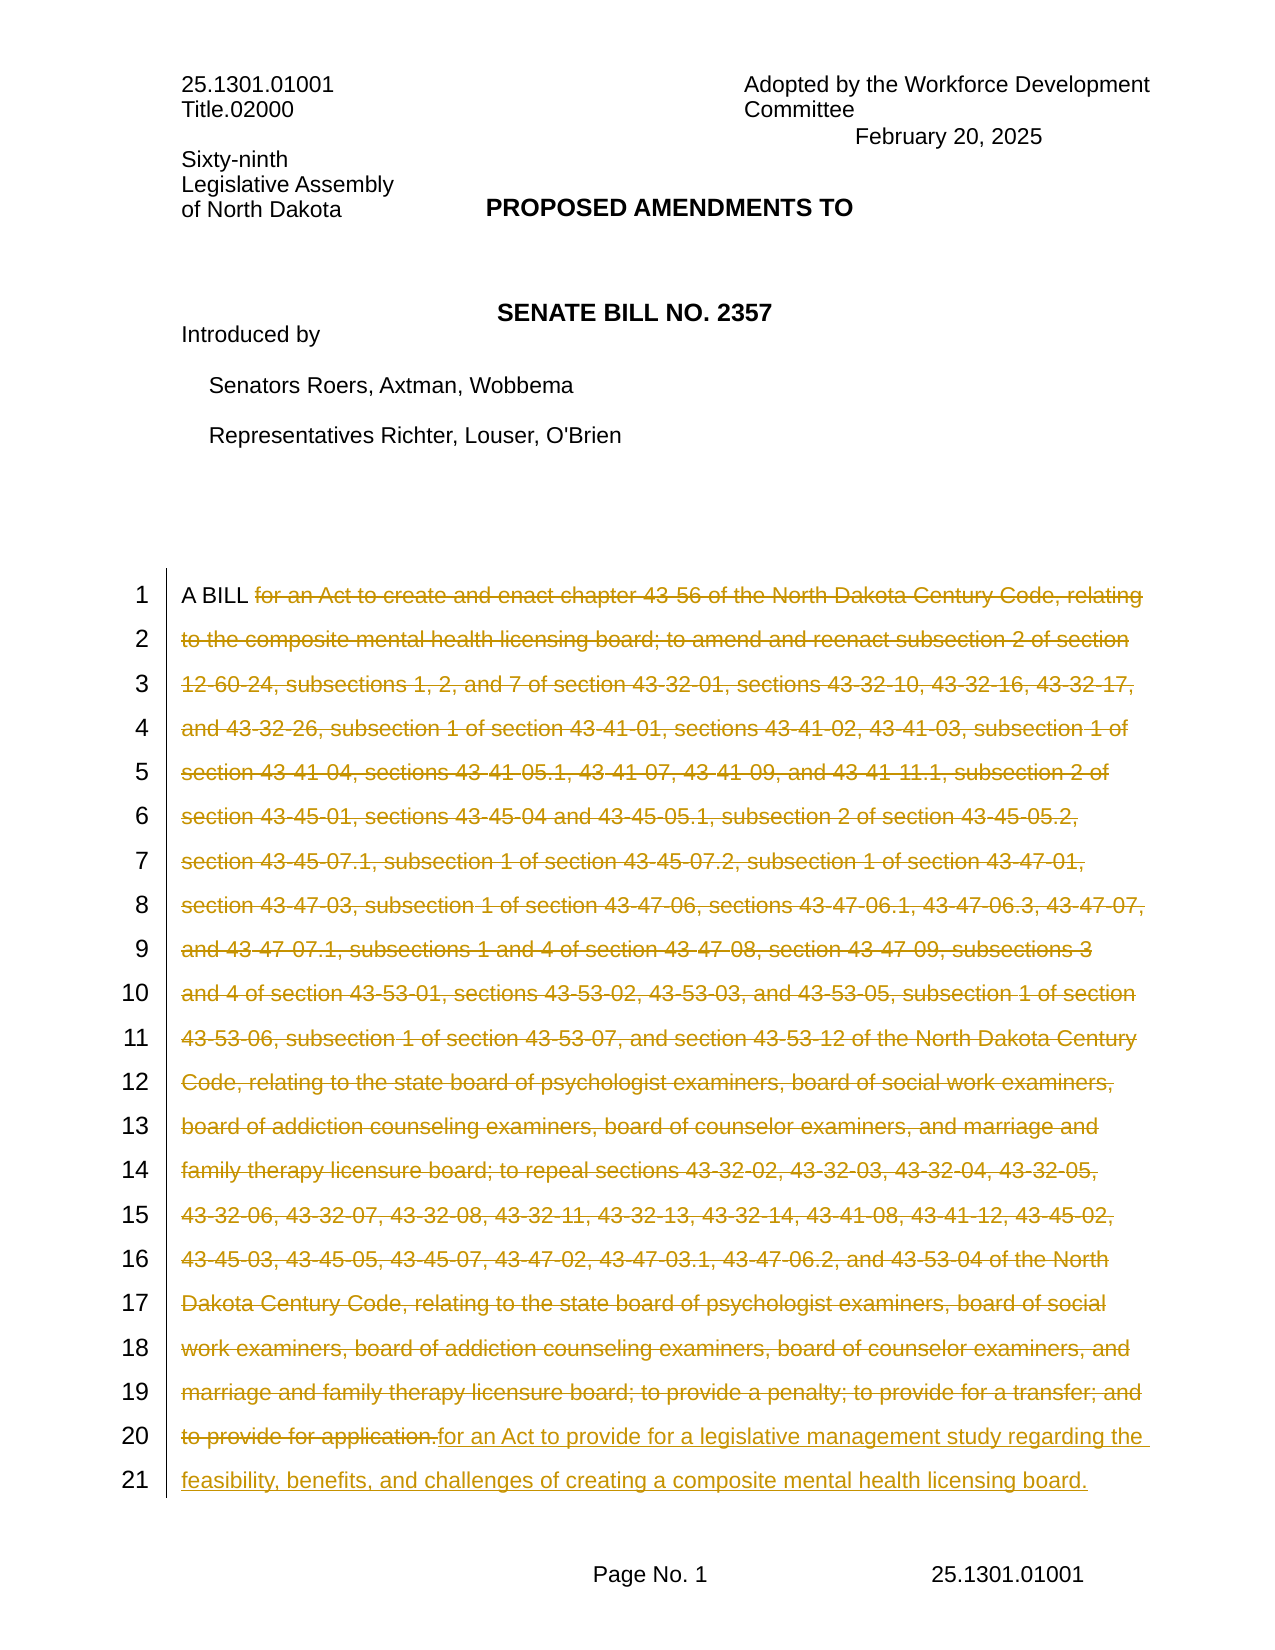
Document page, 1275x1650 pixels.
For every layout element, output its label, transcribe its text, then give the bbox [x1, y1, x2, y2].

title A BILL for an Act to provide for a legislative management study regarding the feasibility, benefits, and challenges of creating a composite mental health licensing board. [181, 568, 1154, 1498]
title PROPOSED AMENDMENTS TO [486, 192, 872, 221]
text Senators Roers, Axtman, Wobbema [208, 375, 1154, 398]
table_cell Sixty-ninth [181, 123, 744, 173]
table_cell February 20, 2025 [744, 123, 1153, 173]
title Senate BILL NO. 2357 [490, 297, 772, 326]
table_header Adopted by the Workforce Development Committee [744, 73, 1153, 123]
text of North Dakota [181, 198, 1154, 223]
text Introduced by [181, 323, 1154, 348]
table_header 25.1301.01001 Title.02000 [181, 73, 744, 123]
text Legislative Assembly [181, 173, 1154, 198]
text Representatives Richter, Louser, O'Brien [208, 425, 1154, 448]
